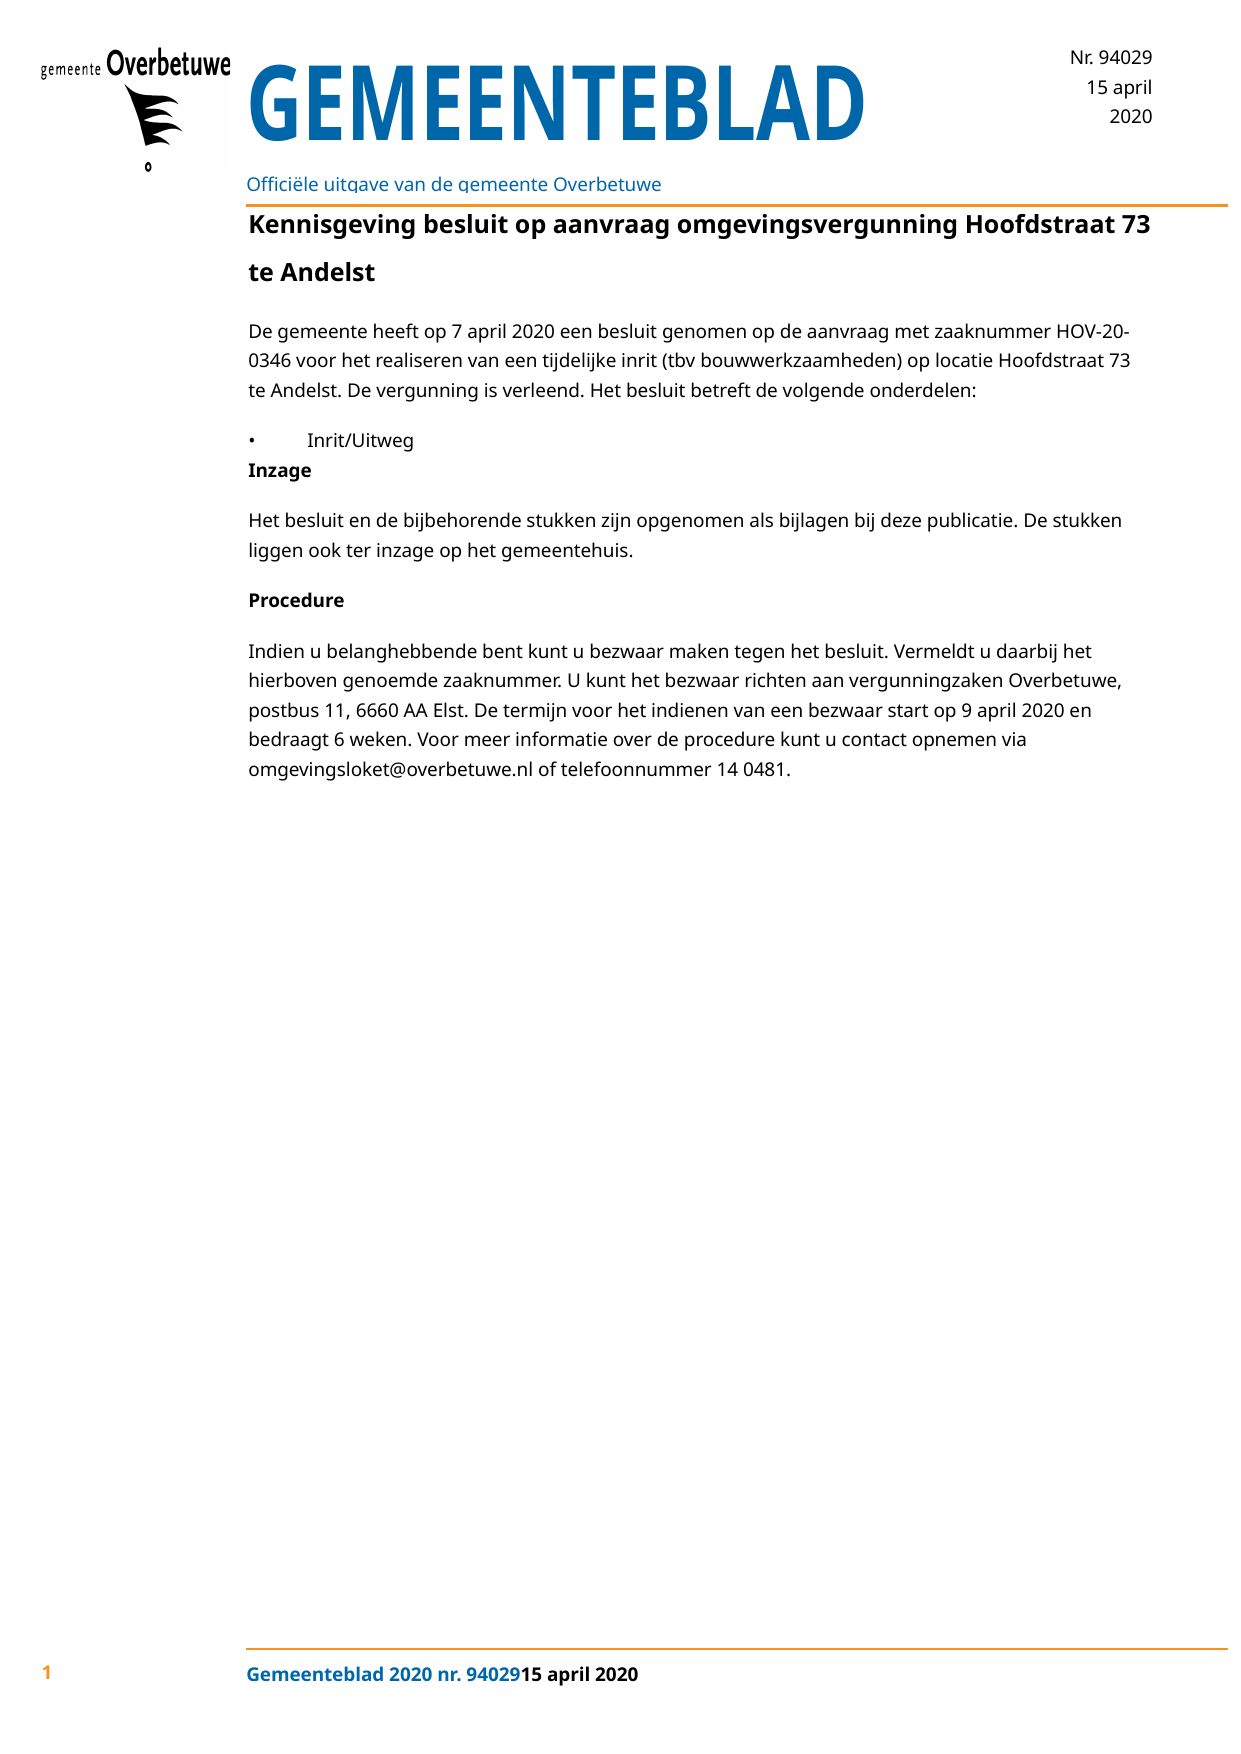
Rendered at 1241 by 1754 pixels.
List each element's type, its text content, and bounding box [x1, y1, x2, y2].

text De gemeente heeft op 7 april 2020 een besluit genomen op de aanvraag met zaaknummer HOV-20-0346 voor het realiseren van een tijdelijke inrit (tbv bouwwerkzaamheden) op locatie Hoofdstraat 73 te Andelst. De vergunning is verleend. Het besluit betreft de volgende onderdelen: [248, 318, 1152, 403]
list Inrit/Uitweg [248, 427, 1152, 453]
picture [41, 47, 231, 172]
text Het besluit en de bijbehorende stukken zijn opgenomen als bijlagen bij deze publicatie. De stukken liggen ook ter inzage op het gemeentehuis. [248, 507, 1152, 563]
text Kennisgeving besluit op aanvraag omgevingsvergunning Hoofdstraat 73 te Andelst [248, 207, 1152, 288]
text Indien u belanghebbende bent kunt u bezwaar maken tegen het besluit. Vermeldt u daarbij het hierboven genoemde zaaknummer. U kunt het bezwaar richten aan vergunningzaken Overbetuwe, postbus 11, 6660 AA Elst. De termijn voor het indienen van een bezwaar start op 9 april 2020 en bedraagt 6 weken. Voor meer informatie over de procedure kunt u contact opnemen via omgevingsloket@overbetuwe.nl of telefoonnummer 14 0481. [248, 638, 1152, 782]
text Procedure [248, 587, 1152, 613]
text Inzage [248, 457, 1152, 483]
